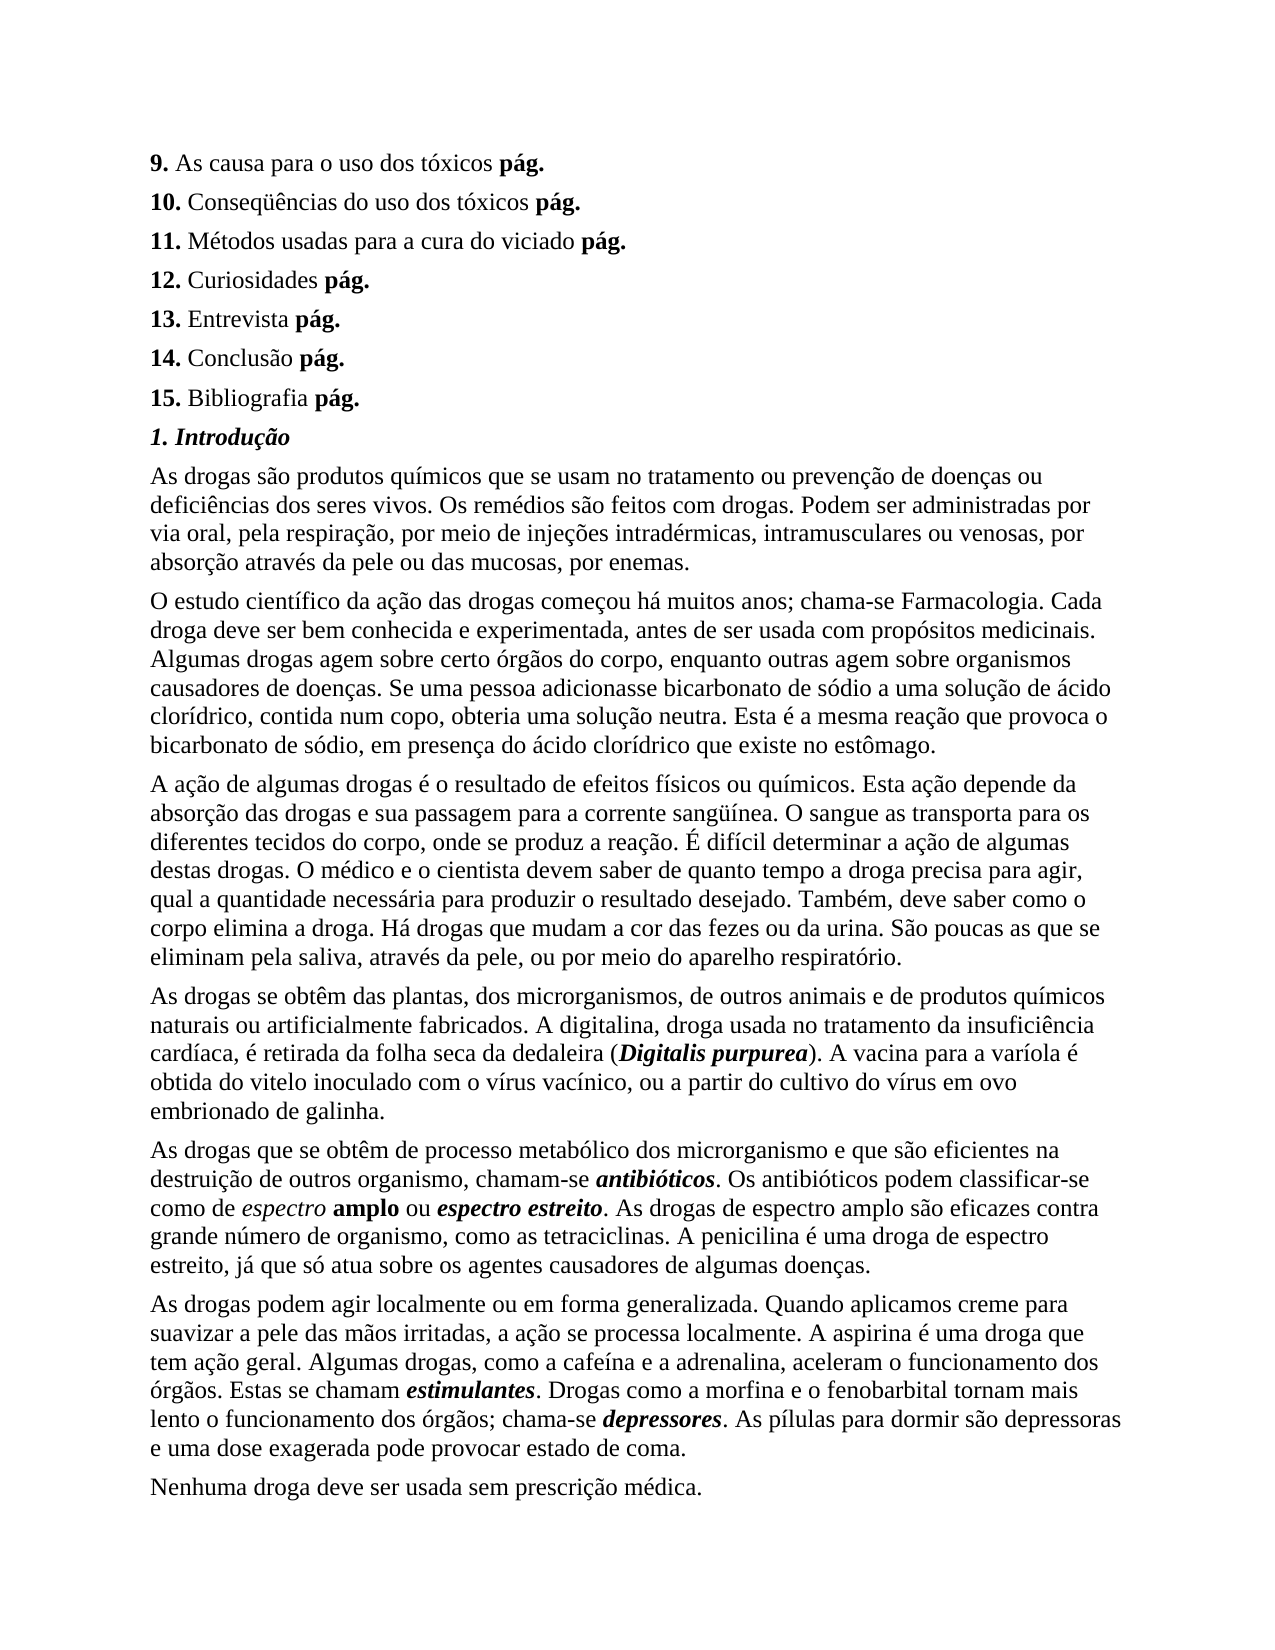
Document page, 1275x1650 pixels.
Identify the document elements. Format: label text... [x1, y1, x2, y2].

text As drogas podem agir localmente ou em forma generalizada. Quando aplicamos creme para suavizar a pele das mãos irritadas, a ação se processa localmente. A aspirina é uma droga que tem ação geral. Algumas drogas, como a cafeína e a adrenalina, aceleram o funcionamento dos órgãos. Estas se chamam estimulantes. Drogas como a morfina e o fenobarbital tornam mais lento o funcionamento dos órgãos; chama-se depressores. As pílulas para dormir são depressoras e uma dose exagerada pode provocar estado de coma. [150, 1289, 1125, 1462]
text 1. Introdução [150, 422, 1125, 451]
text As drogas se obtêm das plantas, dos microrganismos, de outros animais e de produtos químicos naturais ou artificialmente fabricados. A digitalina, droga usada no tratamento da insuficiência cardíaca, é retirada da folha seca da dedaleira (Digitalis purpurea). A vacina para a varíola é obtida do vitelo inoculado com o vírus vacínico, ou a partir do cultivo do vírus em ovo embrionado de galinha. [150, 981, 1125, 1125]
text 12. Curiosidades pág. [150, 265, 1125, 294]
text 13. Entrevista pág. [150, 304, 1125, 333]
text As drogas são produtos químicos que se usam no tratamento ou prevenção de doenças ou deficiências dos seres vivos. Os remédios são feitos com drogas. Podem ser administradas por via oral, pela respiração, por meio de injeções intradérmicas, intramusculares ou venosas, por absorção através da pele ou das mucosas, por enemas. [150, 461, 1125, 576]
text 14. Conclusão pág. [150, 343, 1125, 372]
text 10. Conseqüências do uso dos tóxicos pág. [150, 187, 1125, 216]
text 9. As causa para o uso dos tóxicos pág. [150, 148, 1125, 176]
text 15. Bibliografia pág. [150, 383, 1125, 411]
text A ação de algumas drogas é o resultado de efeitos físicos ou químicos. Esta ação depende da absorção das drogas e sua passagem para a corrente sangüínea. O sangue as transporta para os diferentes tecidos do corpo, onde se produz a reação. É difícil determinar a ação de algumas destas drogas. O médico e o cientista devem saber de quanto tempo a droga precisa para agir, qual a quantidade necessária para produzir o resultado desejado. Também, deve saber como o corpo elimina a droga. Há drogas que mudam a cor das fezes ou da urina. São poucas as que se eliminam pela saliva, através da pele, ou por meio do aparelho respiratório. [150, 769, 1125, 971]
text 11. Métodos usadas para a cura do viciado pág. [150, 226, 1125, 255]
text Nenhuma droga deve ser usada sem prescrição médica. [150, 1472, 1125, 1501]
text O estudo científico da ação das drogas começou há muitos anos; chama-se Farmacologia. Cada droga deve ser bem conhecida e experimentada, antes de ser usada com propósitos medicinais. Algumas drogas agem sobre certo órgãos do corpo, enquanto outras agem sobre organismos causadores de doenças. Se uma pessoa adicionasse bicarbonato de sódio a uma solução de ácido clorídrico, contida num copo, obteria uma solução neutra. Esta é a mesma reação que provoca o bicarbonato de sódio, em presença do ácido clorídrico que existe no estômago. [150, 586, 1125, 759]
text As drogas que se obtêm de processo metabólico dos microrganismo e que são eficientes na destruição de outros organismo, chamam-se antibióticos. Os antibióticos podem classificar-se como de espectro amplo ou espectro estreito. As drogas de espectro amplo são eficazes contra grande número de organismo, como as tetraciclinas. A penicilina é uma droga de espectro estreito, já que só atua sobre os agentes causadores de algumas doenças. [150, 1135, 1125, 1279]
